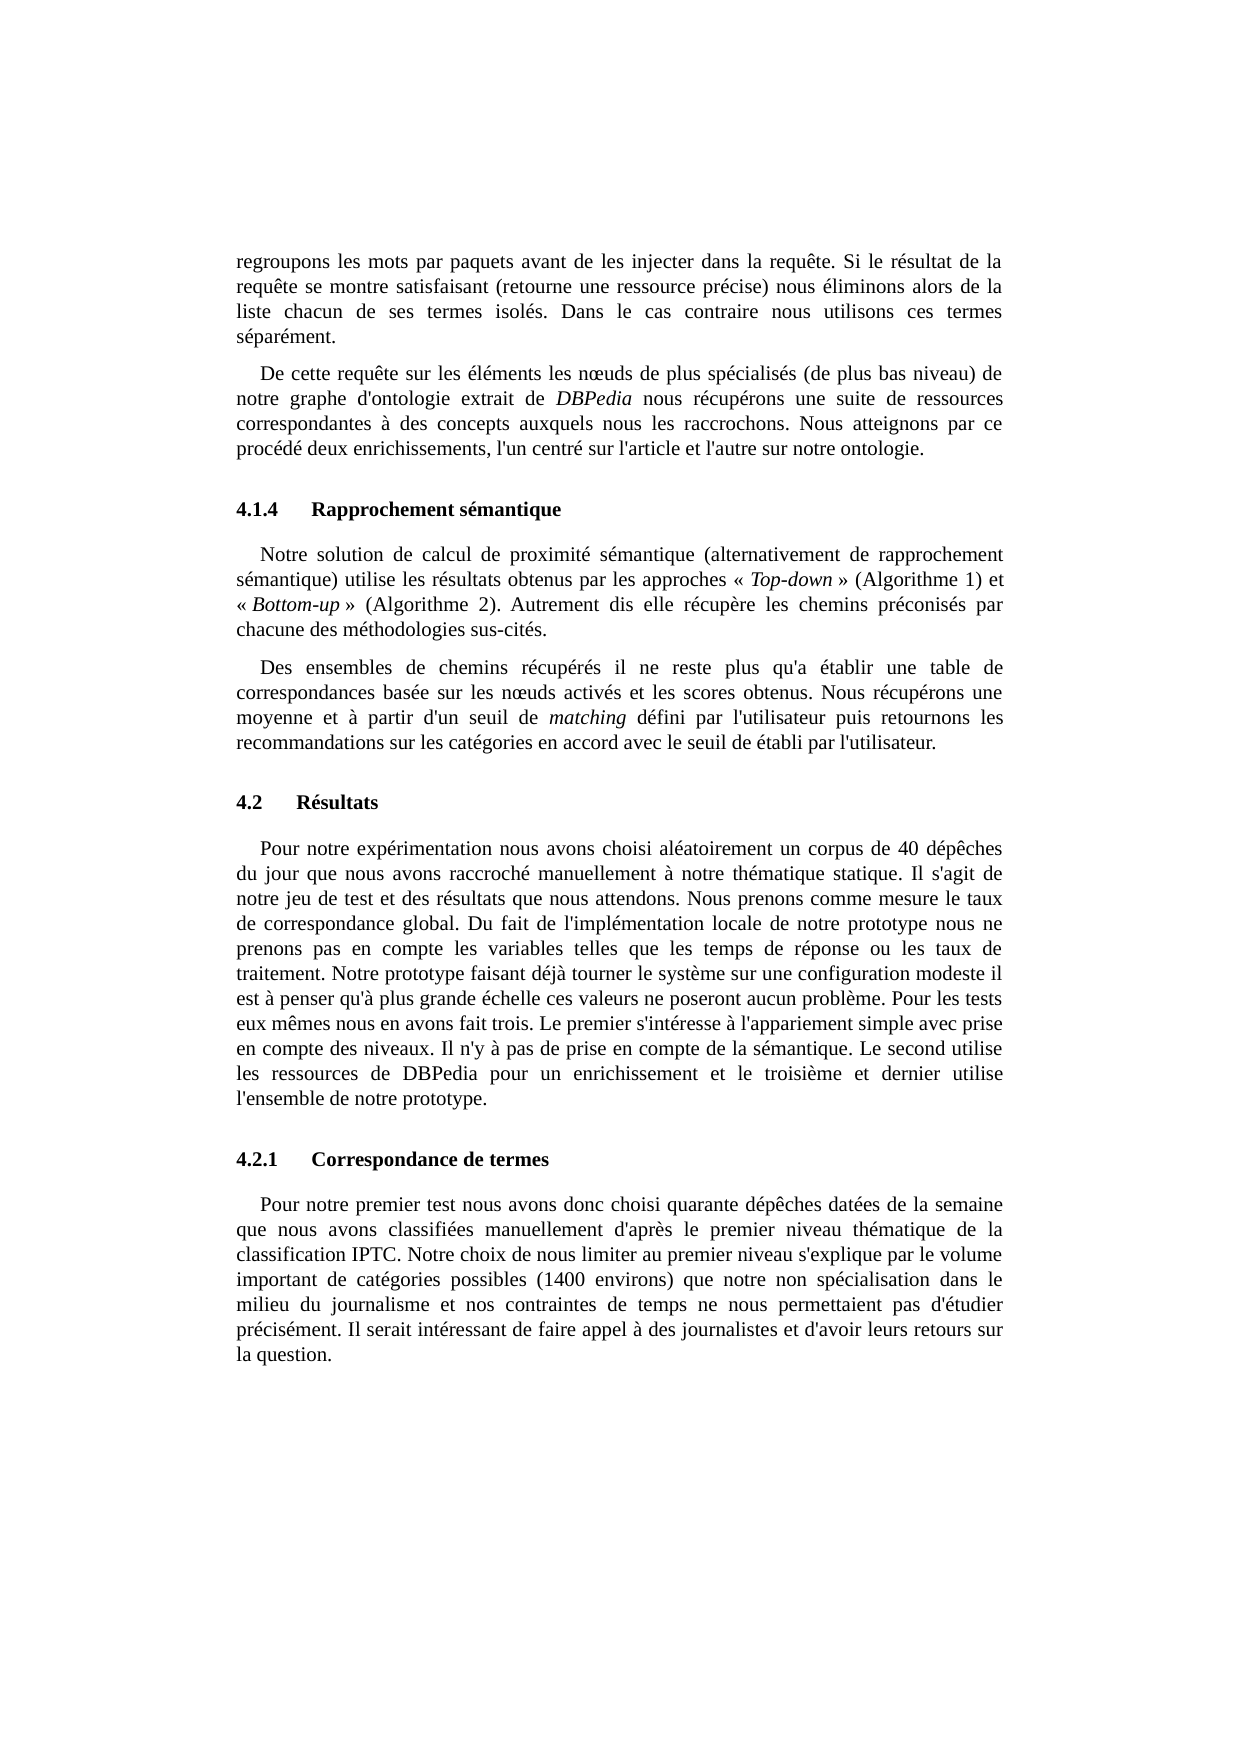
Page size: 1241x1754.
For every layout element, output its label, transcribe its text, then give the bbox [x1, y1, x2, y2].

text Pour notre premier test nous avons donc choisi quarante dépêches datées de la semaine que nous avons classifiées manuellement d'après le premier niveau thématique de la classification IPTC. Notre choix de nous limiter au premier niveau s'explique par le volume important de catégories possibles (1400 environs) que notre non spécialisation dans le milieu du journalisme et nos contraintes de temps ne nous permettaient pas d'étudier précisément. Il serait intéressant de faire appel à des journalistes et d'avoir leurs retours sur la question. [236, 1192, 1004, 1367]
subtitle Résultats [236, 790, 1004, 815]
text Pour notre expérimentation nous avons choisi aléatoirement un corpus de 40 dépêches du jour que nous avons raccroché manuellement à notre thématique statique. Il s'agit de notre jeu de test et des résultats que nous attendons. Nous prenons comme mesure le taux de correspondance global. Du fait de l'implémentation locale de notre prototype nous ne prenons pas en compte les variables telles que les temps de réponse ou les taux de traitement. Notre prototype faisant déjà tourner le système sur une configuration modeste il est à penser qu'à plus grande échelle ces valeurs ne poseront aucun problème. Pour les tests eux mêmes nous en avons fait trois. Le premier s'intéresse à l'appariement simple avec prise en compte des niveaux. Il n'y à pas de prise en compte de la sémantique. Le second utilise les ressources de DBPedia pour un enrichissement et le troisième et dernier utilise l'ensemble de notre prototype. [236, 836, 1004, 1111]
subtitle Correspondance de termes [236, 1146, 1004, 1171]
text De cette requête sur les éléments les nœuds de plus spécialisés (de plus bas niveau) de notre graphe d'ontologie extrait de DBPedia nous récupérons une suite de ressources correspondantes à des concepts auxquels nous les raccrochons. Nous atteignons par ce procédé deux enrichissements, l'un centré sur l'article et l'autre sur notre ontologie. [236, 361, 1004, 461]
subtitle Rapprochement sémantique [236, 496, 1004, 521]
text regroupons les mots par paquets avant de les injecter dans la requête. Si le résultat de la requête se montre satisfaisant (retourne une ressource précise) nous éliminons alors de la liste chacun de ses termes isolés. Dans le cas contraire nous utilisons ces termes séparément. [236, 248, 1004, 348]
text Des ensembles de chemins récupérés il ne reste plus qu'a établir une table de correspondances basée sur les nœuds activés et les scores obtenus. Nous récupérons une moyenne et à partir d'un seuil de matching défini par l'utilisateur puis retournons les recommandations sur les catégories en accord avec le seuil de établi par l'utilisateur. [236, 654, 1004, 754]
text Notre solution de calcul de proximité sémantique (alternativement de rapprochement sémantique) utilise les résultats obtenus par les approches « Top-down » (Algorithme 1) et « Bottom-up » (Algorithme 2). Autrement dis elle récupère les chemins préconisés par chacune des méthodologies sus-cités. [236, 542, 1004, 642]
